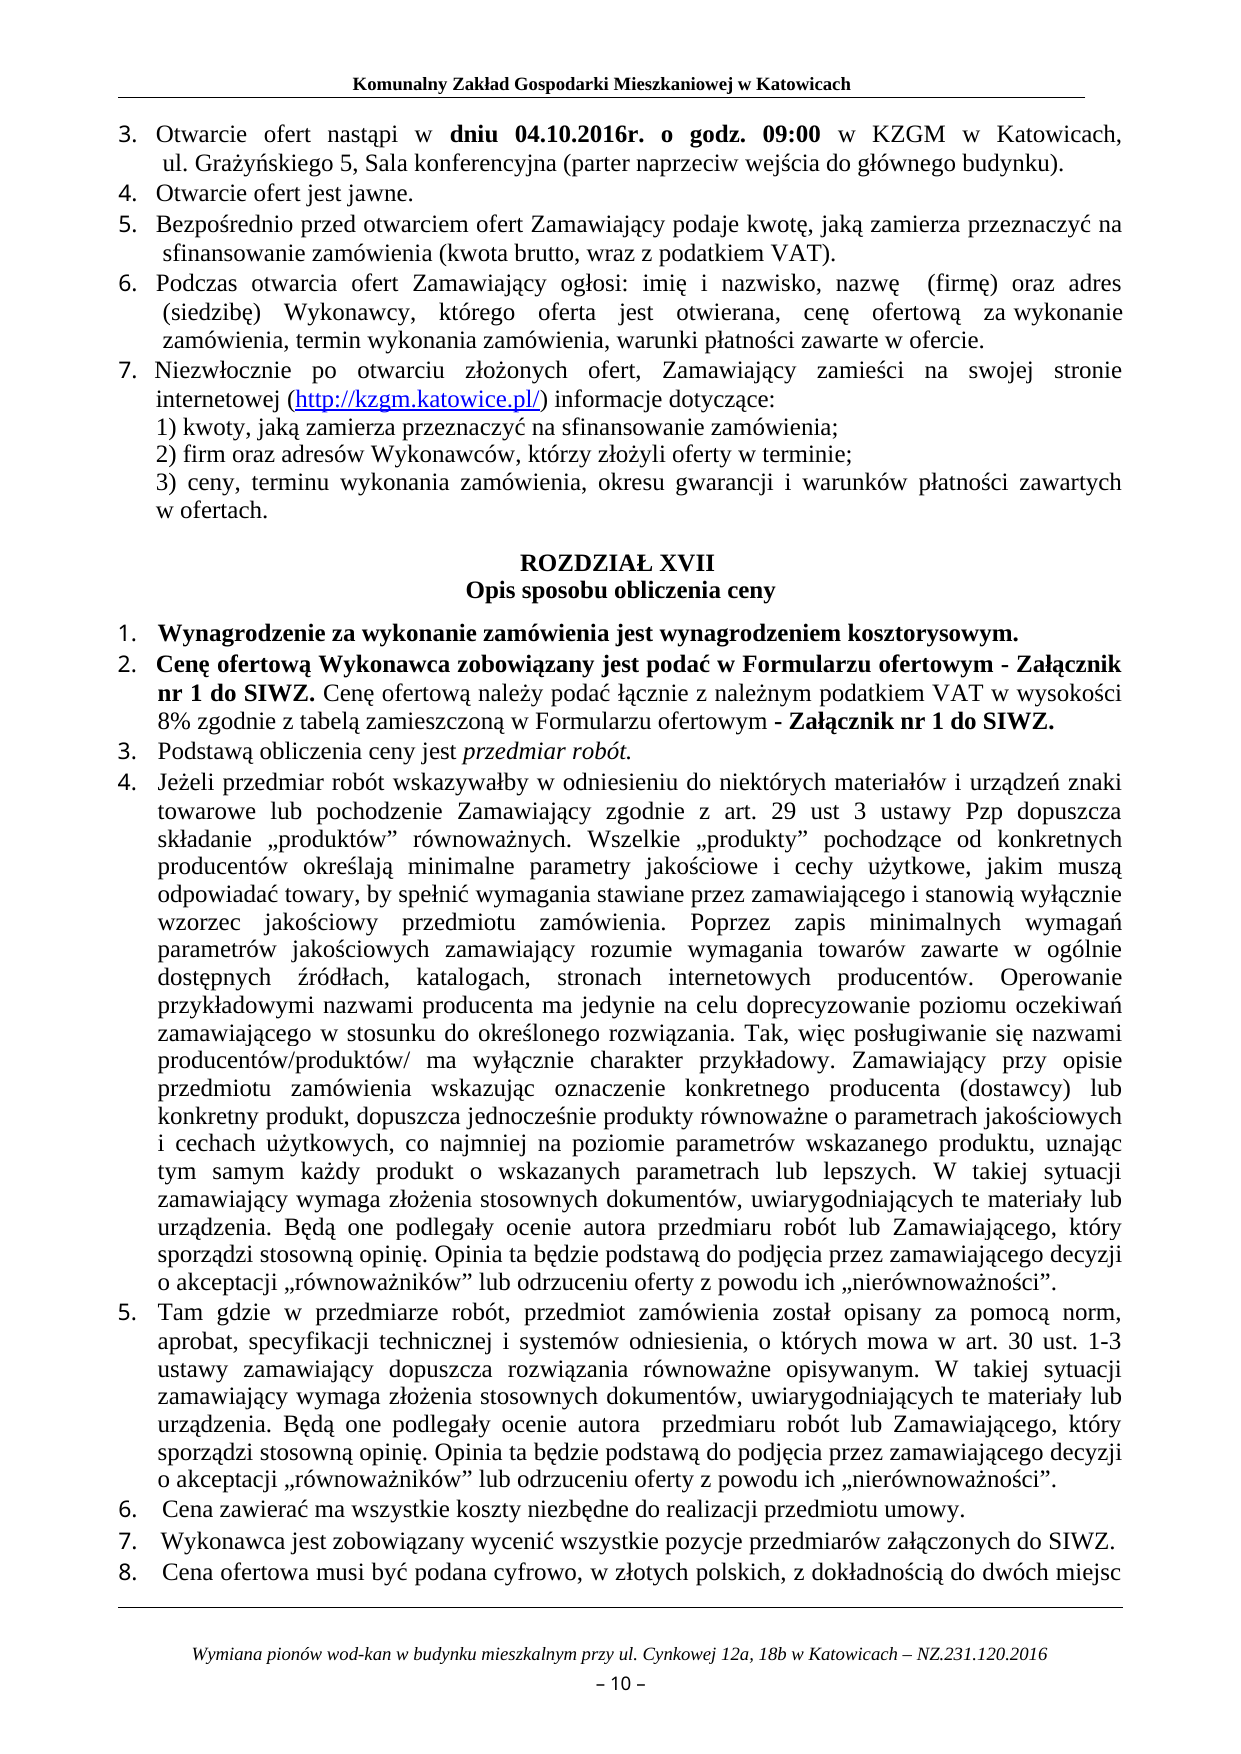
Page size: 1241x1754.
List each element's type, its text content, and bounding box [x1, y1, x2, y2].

list Cena zawierać ma wszystkie koszty niezbędne do realizacji przedmiotu umowy. [118, 1493, 1123, 1524]
list Bezpośrednio przed otwarciem ofert Zamawiający podaje kwotę, jaką zamierza przeznaczyć na sfinansowanie zamówienia (kwota brutto, wraz z podatkiem VAT). [118, 208, 1123, 267]
list Jeżeli przedmiar robót wskazywałby w odniesieniu do niektórych materiałów i urządzeń znaki towarowe lub pochodzenie Zamawiający zgodnie z art. 29 ust 3 ustawy Pzp dopuszcza składanie „produktów” równoważnych. Wszelkie „produkty” pochodzące od konkretnych producentów określają minimalne parametry jakościowe i cechy użytkowe, jakim muszą odpowiadać towary, by spełnić wymagania stawiane przez zamawiającego i stanowią wyłącznie wzorzec jakościowy przedmiotu zamówienia. Poprzez zapis minimalnych wymagań parametrów jakościowych zamawiający rozumie wymagania towarów zawarte w ogólnie dostępnych źródłach, katalogach, stronach internetowych producentów. Operowanie przykładowymi nazwami producenta ma jedynie na celu doprecyzowanie poziomu oczekiwań zamawiającego w stosunku do określonego rozwiązania. Tak, więc posługiwanie się nazwami producentów/produktów/ ma wyłącznie charakter przykładowy. Zamawiający przy opisie przedmiotu zamówienia wskazując oznaczenie konkretnego producenta (dostawcy) lub konkretny produkt, dopuszcza jednocześnie produkty równoważne o parametrach jakościowych i cechach użytkowych, co najmniej na poziomie parametrów wskazanego produktu, uznając tym samym każdy produkt o wskazanych parametrach lub lepszych. W takiej sytuacji zamawiający wymaga złożenia stosownych dokumentów, uwiarygodniających te materiały lub urządzenia. Będą one podlegały ocenie autora przedmiaru robót lub Zamawiającego, który sporządzi stosowną opinię. Opinia ta będzie podstawą do podjęcia przez zamawiającego decyzji o akceptacji „równoważników” lub odrzuceniu oferty z powodu ich „nierównoważności”. [117, 766, 1123, 1296]
list Wynagrodzenie za wykonanie zamówienia jest wynagrodzeniem kosztorysowym. [117, 617, 1123, 648]
list 2) firm oraz adresów Wykonawców, którzy złożyli oferty w terminie; [118, 441, 1123, 468]
list Tam gdzie w przedmiarze robót, przedmiot zamówienia został opisany za pomocą norm, aprobat, specyfikacji technicznej i systemów odniesienia, o których mowa w art. 30 ust. 1-3 ustawy zamawiający dopuszcza rozwiązania równoważne opisywanym. W takiej sytuacji zamawiający wymaga złożenia stosownych dokumentów, uwiarygodniających te materiały lub urządzenia. Będą one podlegały ocenie autora przedmiaru robót lub Zamawiającego, który sporządzi stosowną opinię. Opinia ta będzie podstawą do podjęcia przez zamawiającego decyzji o akceptacji „równoważników” lub odrzuceniu oferty z powodu ich „nierównoważności”. [117, 1296, 1123, 1493]
list 1) kwoty, jaką zamierza przeznaczyć na sfinansowanie zamówienia; [118, 413, 1123, 441]
list Otwarcie ofert jest jawne. [118, 177, 1123, 208]
list Podczas otwarcia ofert Zamawiający ogłosi: imię i nazwisko, nazwę (firmę) oraz adres (siedzibę) Wykonawcy, którego oferta jest otwierana, cenę ofertową za wykonanie zamówienia, termin wykonania zamówienia, warunki płatności zawarte w ofercie. [118, 267, 1123, 354]
list Otwarcie ofert nastąpi w dniu 04.10.2016r. o godz. 09:00 w KZGM w Katowicach, ul. Grażyńskiego 5, Sala konferencyjna (parter naprzeciw wejścia do głównego budynku). [118, 118, 1123, 177]
list Wykonawca jest zobowiązany wycenić wszystkie pozycje przedmiarów załączonych do SIWZ. [118, 1524, 1123, 1556]
list 3) ceny, terminu wykonania zamówienia, okresu gwarancji i warunków płatności zawartych w ofertach. [118, 468, 1123, 524]
list Cenę ofertową Wykonawca zobowiązany jest podać w Formularzu ofertowym - Załącznik nr 1 do SIWZ. Cenę ofertową należy podać łącznie z należnym podatkiem VAT w wysokości 8% zgodnie z tabelą zamieszczoną w Formularzu ofertowym - Załącznik nr 1 do SIWZ. [117, 648, 1123, 734]
list Niezwłocznie po otwarciu złożonych ofert, Zamawiający zamieści na swojej stronie internetowej (http://kzgm.katowice.pl/) informacje dotyczące: [118, 354, 1123, 413]
list Podstawą obliczenia ceny jest przedmiar robót. [117, 734, 1123, 766]
text ROZDZIAŁ XVII Opis sposobu obliczenia ceny [118, 549, 1123, 604]
list Cena ofertowa musi być podana cyfrowo, w złotych polskich, z dokładnością do dwóch miejsc [118, 1556, 1123, 1587]
